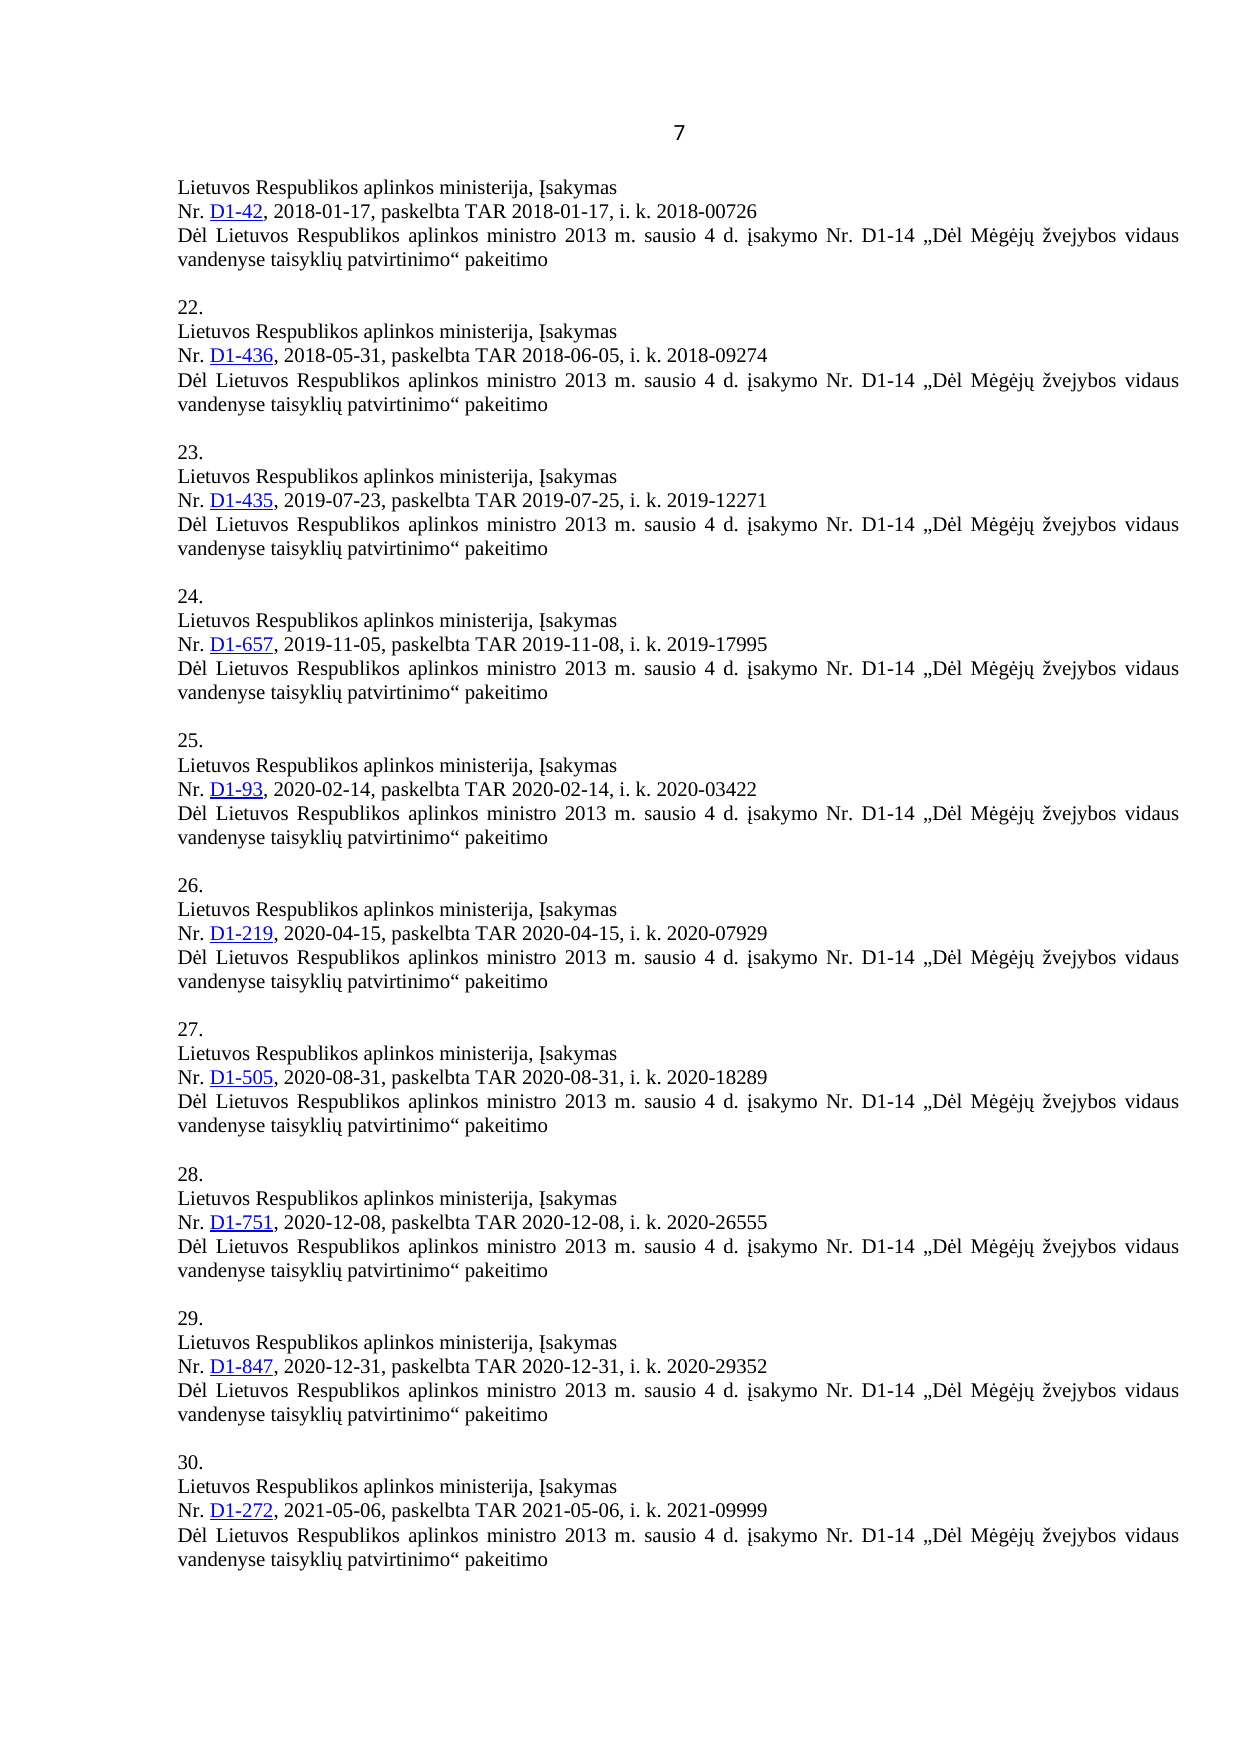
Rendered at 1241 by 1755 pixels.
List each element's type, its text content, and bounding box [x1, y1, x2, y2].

text Nr. D1-42, 2018-01-17, paskelbta TAR 2018-01-17, i. k. 2018-00726 [177, 199, 1181, 223]
text Lietuvos Respublikos aplinkos ministerija, Įsakymas [177, 897, 1181, 921]
text Dėl Lietuvos Respublikos aplinkos ministro 2013 m. sausio 4 d. įsakymo Nr. D1-14 „Dėl Mėgėjų žvejybos vidaus vandenyse taisyklių patvirtinimo“ pakeitimo [177, 1234, 1181, 1282]
text Lietuvos Respublikos aplinkos ministerija, Įsakymas [177, 319, 1181, 343]
text 24. [177, 584, 1181, 608]
text Dėl Lietuvos Respublikos aplinkos ministro 2013 m. sausio 4 d. įsakymo Nr. D1-14 „Dėl Mėgėjų žvejybos vidaus vandenyse taisyklių patvirtinimo“ pakeitimo [177, 512, 1181, 560]
text Dėl Lietuvos Respublikos aplinkos ministro 2013 m. sausio 4 d. įsakymo Nr. D1-14 „Dėl Mėgėjų žvejybos vidaus vandenyse taisyklių patvirtinimo“ pakeitimo [177, 223, 1181, 271]
text Nr. D1-93, 2020-02-14, paskelbta TAR 2020-02-14, i. k. 2020-03422 [177, 777, 1181, 801]
text 29. [177, 1306, 1181, 1330]
text Dėl Lietuvos Respublikos aplinkos ministro 2013 m. sausio 4 d. įsakymo Nr. D1-14 „Dėl Mėgėjų žvejybos vidaus vandenyse taisyklių patvirtinimo“ pakeitimo [177, 1089, 1181, 1137]
text Nr. D1-272, 2021-05-06, paskelbta TAR 2021-05-06, i. k. 2021-09999 [177, 1498, 1181, 1522]
text Lietuvos Respublikos aplinkos ministerija, Įsakymas [177, 1186, 1181, 1210]
text 25. [177, 728, 1181, 752]
text Nr. D1-657, 2019-11-05, paskelbta TAR 2019-11-08, i. k. 2019-17995 [177, 632, 1181, 656]
text 28. [177, 1162, 1181, 1186]
text Lietuvos Respublikos aplinkos ministerija, Įsakymas [177, 1041, 1181, 1065]
text 23. [177, 440, 1181, 464]
text Dėl Lietuvos Respublikos aplinkos ministro 2013 m. sausio 4 d. įsakymo Nr. D1-14 „Dėl Mėgėjų žvejybos vidaus vandenyse taisyklių patvirtinimo“ pakeitimo [177, 801, 1181, 849]
text Lietuvos Respublikos aplinkos ministerija, Įsakymas [177, 464, 1181, 488]
text Nr. D1-847, 2020-12-31, paskelbta TAR 2020-12-31, i. k. 2020-29352 [177, 1354, 1181, 1378]
text Nr. D1-436, 2018-05-31, paskelbta TAR 2018-06-05, i. k. 2018-09274 [177, 343, 1181, 367]
text Nr. D1-505, 2020-08-31, paskelbta TAR 2020-08-31, i. k. 2020-18289 [177, 1065, 1181, 1089]
text Dėl Lietuvos Respublikos aplinkos ministro 2013 m. sausio 4 d. įsakymo Nr. D1-14 „Dėl Mėgėjų žvejybos vidaus vandenyse taisyklių patvirtinimo“ pakeitimo [177, 367, 1181, 416]
text Lietuvos Respublikos aplinkos ministerija, Įsakymas [177, 752, 1181, 777]
text 22. [177, 295, 1181, 319]
text Lietuvos Respublikos aplinkos ministerija, Įsakymas [177, 1330, 1181, 1354]
text 30. [177, 1450, 1181, 1474]
text Dėl Lietuvos Respublikos aplinkos ministro 2013 m. sausio 4 d. įsakymo Nr. D1-14 „Dėl Mėgėjų žvejybos vidaus vandenyse taisyklių patvirtinimo“ pakeitimo [177, 945, 1181, 993]
text Nr. D1-751, 2020-12-08, paskelbta TAR 2020-12-08, i. k. 2020-26555 [177, 1210, 1181, 1234]
text Lietuvos Respublikos aplinkos ministerija, Įsakymas [177, 1474, 1181, 1498]
text Dėl Lietuvos Respublikos aplinkos ministro 2013 m. sausio 4 d. įsakymo Nr. D1-14 „Dėl Mėgėjų žvejybos vidaus vandenyse taisyklių patvirtinimo“ pakeitimo [177, 656, 1181, 704]
text Nr. D1-435, 2019-07-23, paskelbta TAR 2019-07-25, i. k. 2019-12271 [177, 488, 1181, 512]
text Lietuvos Respublikos aplinkos ministerija, Įsakymas [177, 175, 1181, 199]
text Dėl Lietuvos Respublikos aplinkos ministro 2013 m. sausio 4 d. įsakymo Nr. D1-14 „Dėl Mėgėjų žvejybos vidaus vandenyse taisyklių patvirtinimo“ pakeitimo [177, 1378, 1181, 1426]
text Nr. D1-219, 2020-04-15, paskelbta TAR 2020-04-15, i. k. 2020-07929 [177, 921, 1181, 945]
text 27. [177, 1017, 1181, 1041]
text 26. [177, 873, 1181, 897]
text Lietuvos Respublikos aplinkos ministerija, Įsakymas [177, 608, 1181, 632]
text Dėl Lietuvos Respublikos aplinkos ministro 2013 m. sausio 4 d. įsakymo Nr. D1-14 „Dėl Mėgėjų žvejybos vidaus vandenyse taisyklių patvirtinimo“ pakeitimo [177, 1522, 1181, 1571]
